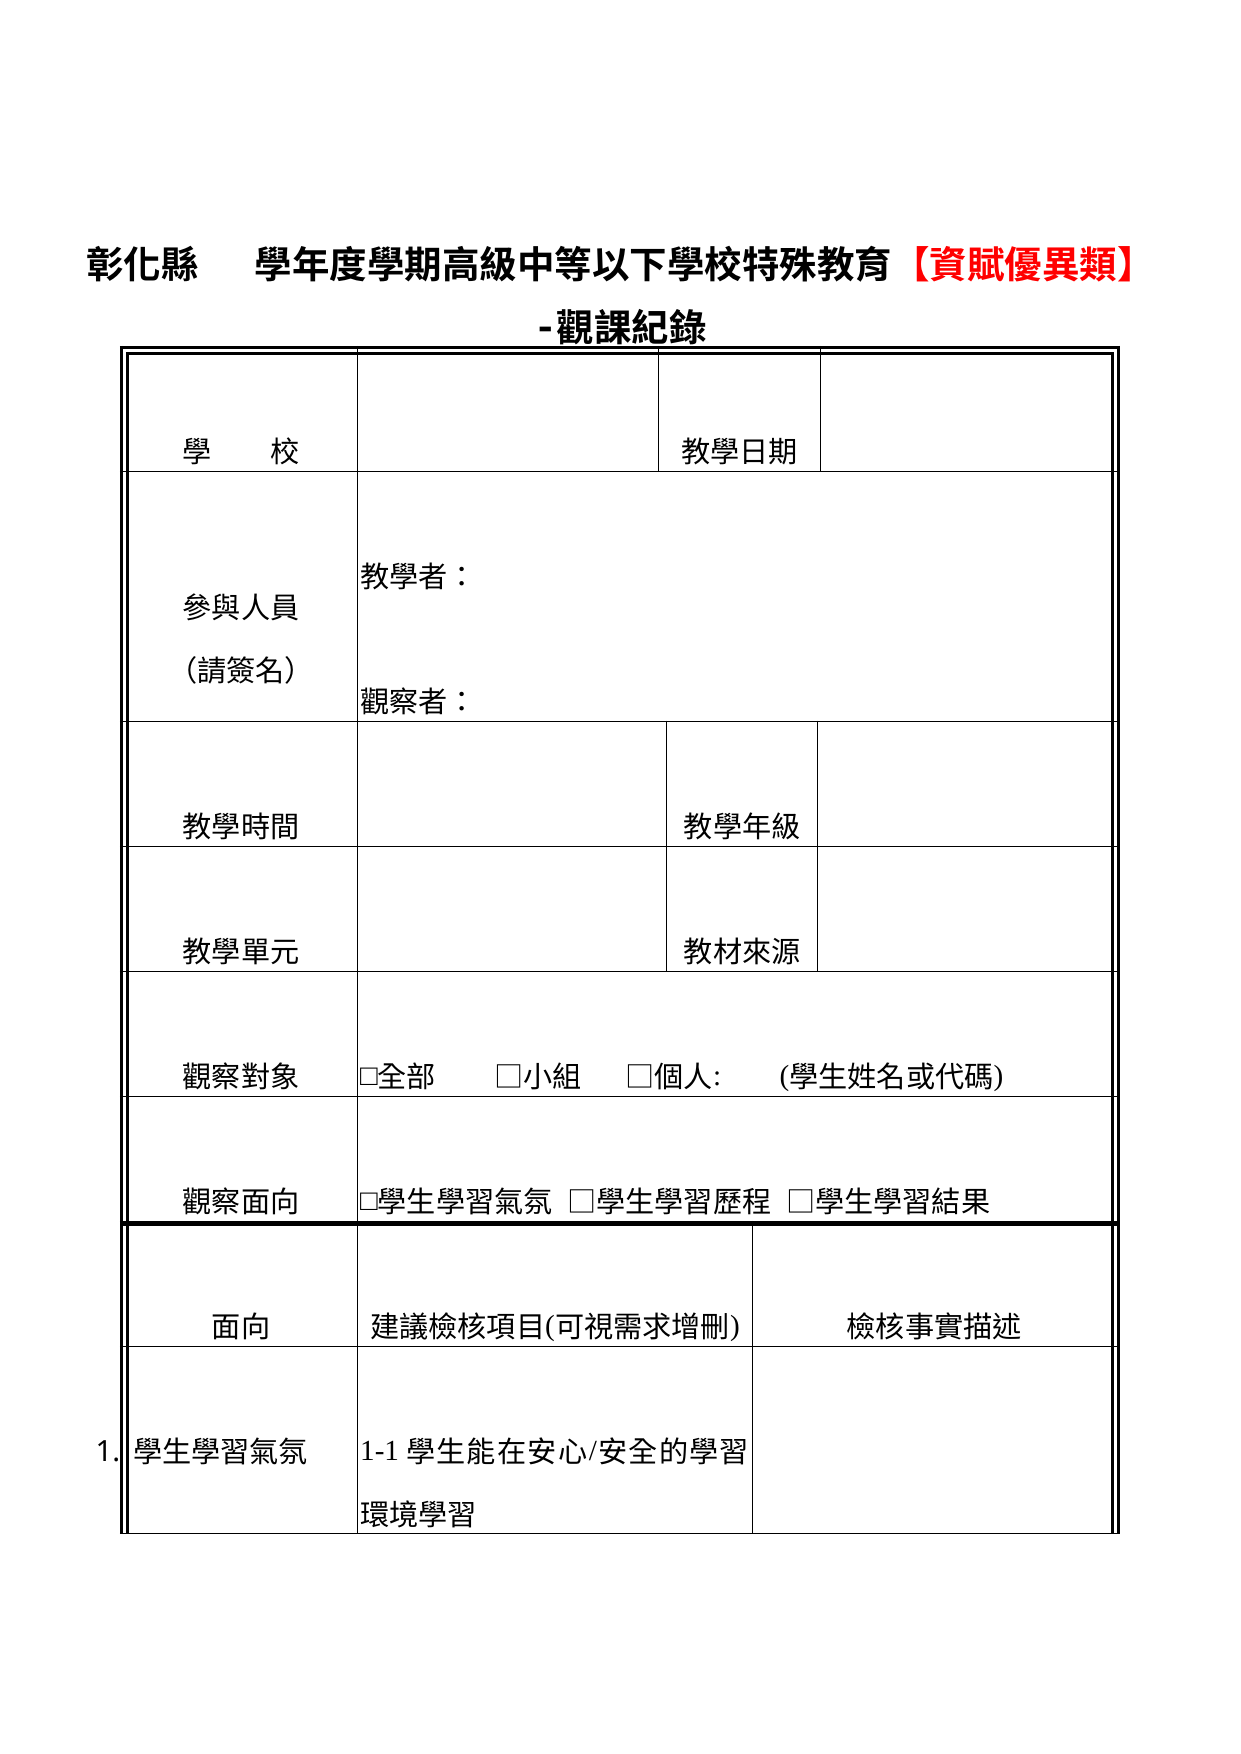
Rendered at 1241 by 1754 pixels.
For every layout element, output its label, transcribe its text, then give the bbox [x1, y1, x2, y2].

table_cell 建議檢核項目(可視需求增刪) [358, 1226, 752, 1346]
table_cell [358, 722, 666, 846]
table_cell 教學時間 [129, 722, 357, 846]
table_cell 教學年級 [667, 722, 817, 846]
table_cell [818, 847, 1111, 971]
table_cell 檢核事實描述 [753, 1226, 1111, 1346]
table_header [358, 355, 658, 471]
table_cell 教材來源 [667, 847, 817, 971]
text 彰化縣 學年度學期高級中等以下學校特殊教育【資賦優異類】 [75, 221, 1165, 283]
table_cell 教學者： 觀察者： [358, 472, 1111, 721]
table_header 學 校 [125, 349, 357, 471]
table_cell □全部 □小組 □個人: (學生姓名或代碼) [358, 972, 1111, 1096]
table_cell 參與人員 （請簽名） [129, 472, 357, 721]
table_cell 學生學習氣氛 [129, 1347, 357, 1533]
table_cell [753, 1347, 1111, 1533]
table_cell 面向 [129, 1226, 357, 1346]
table_cell 觀察面向 [129, 1097, 357, 1221]
table_cell [818, 722, 1111, 846]
table_cell 1-1學生能在安心/安全的學習環境學習 [358, 1347, 752, 1533]
table_header [821, 349, 1116, 471]
table_cell 觀察對象 [129, 972, 357, 1096]
table_header [821, 355, 1111, 471]
table_cell □學生學習氣氛 □學生學習歷程 □學生學習結果 [358, 1097, 1111, 1221]
text -觀課紀錄 [75, 283, 1165, 346]
table_cell [358, 847, 666, 971]
table_header 教學日期 [659, 355, 820, 471]
table_cell 教學單元 [129, 847, 357, 971]
